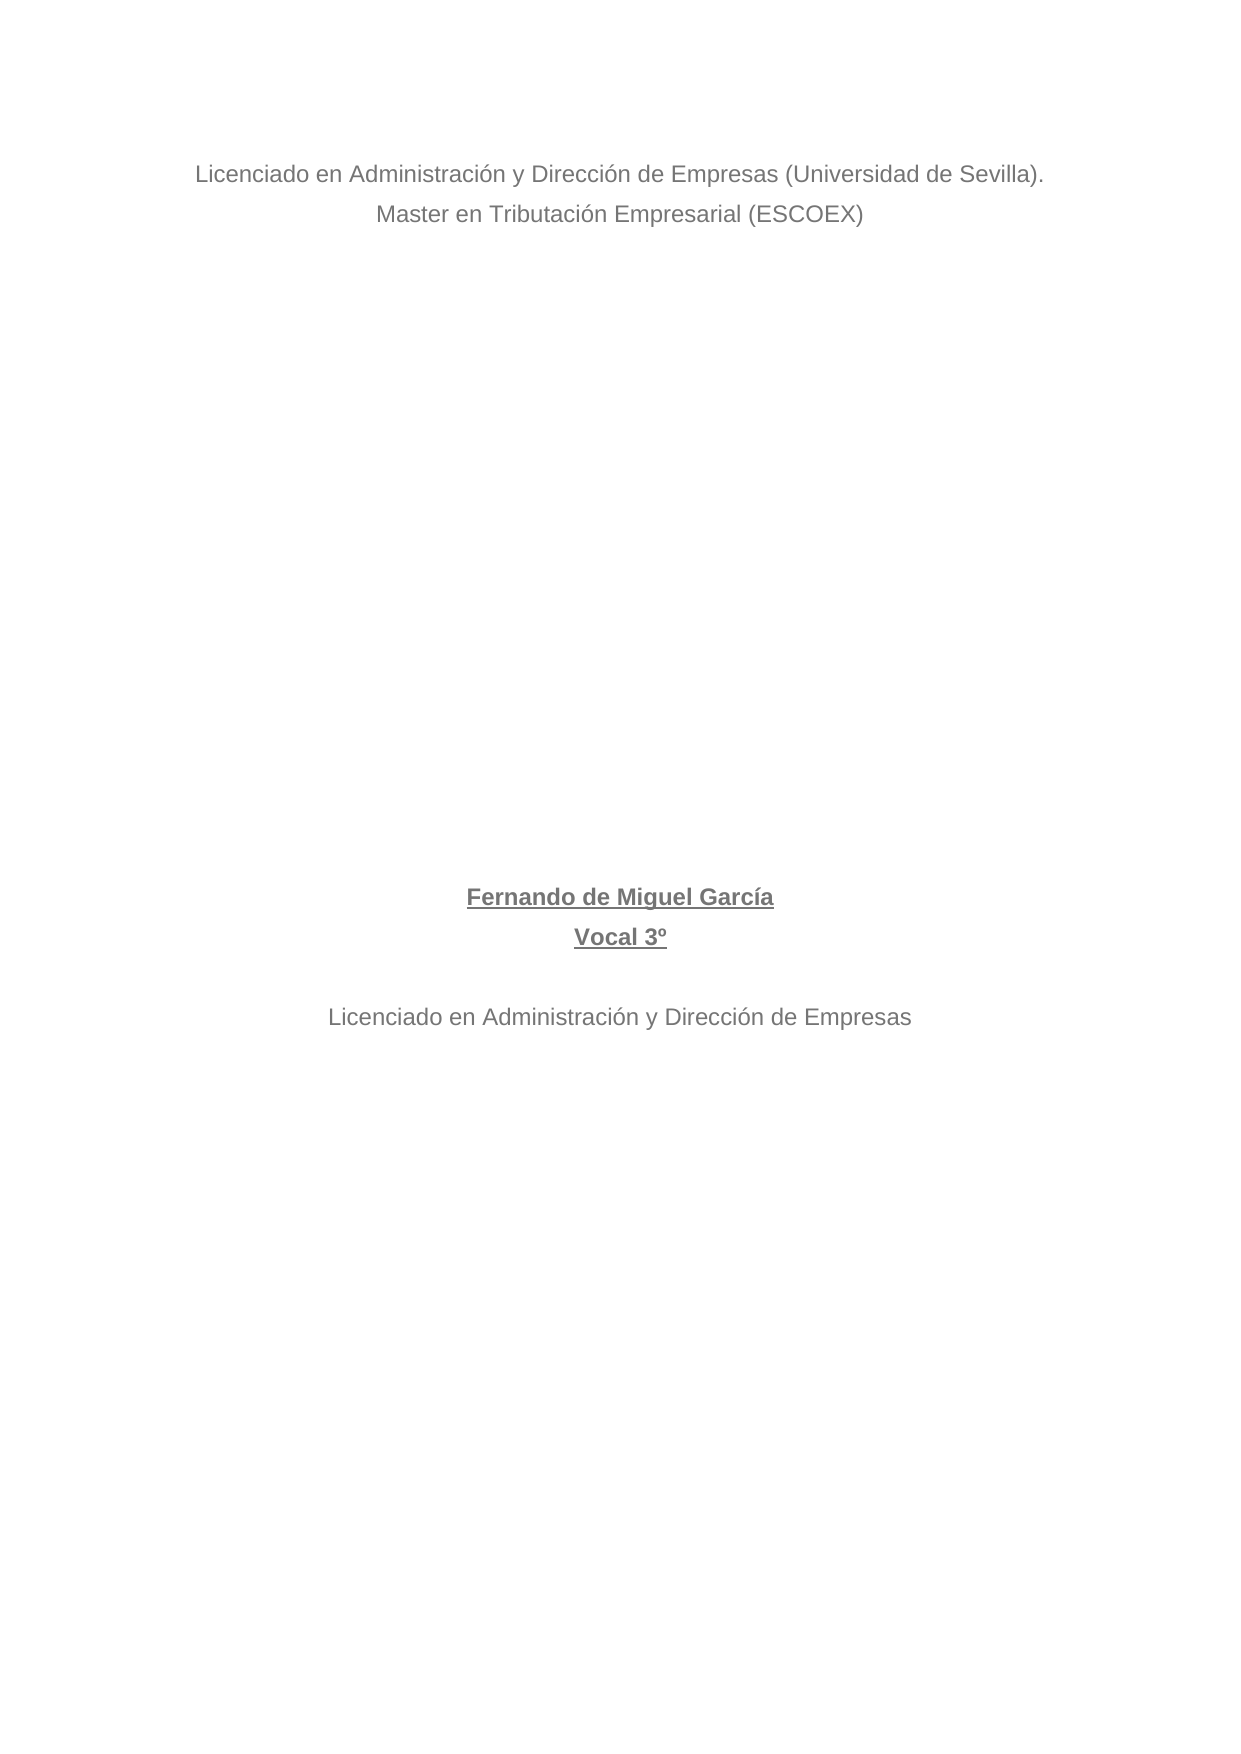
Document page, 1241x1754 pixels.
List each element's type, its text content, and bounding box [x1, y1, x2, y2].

text Licenciado en Administración y Dirección de Empresas (Universidad de Sevilla). Master en Tributación Empresarial (ESCOEX) [177, 148, 1063, 228]
text Vocal 3º [177, 911, 1063, 951]
text Fernando de Miguel García [177, 831, 1063, 911]
text Licenciado en Administración y Dirección de Empresas [177, 991, 1063, 1031]
